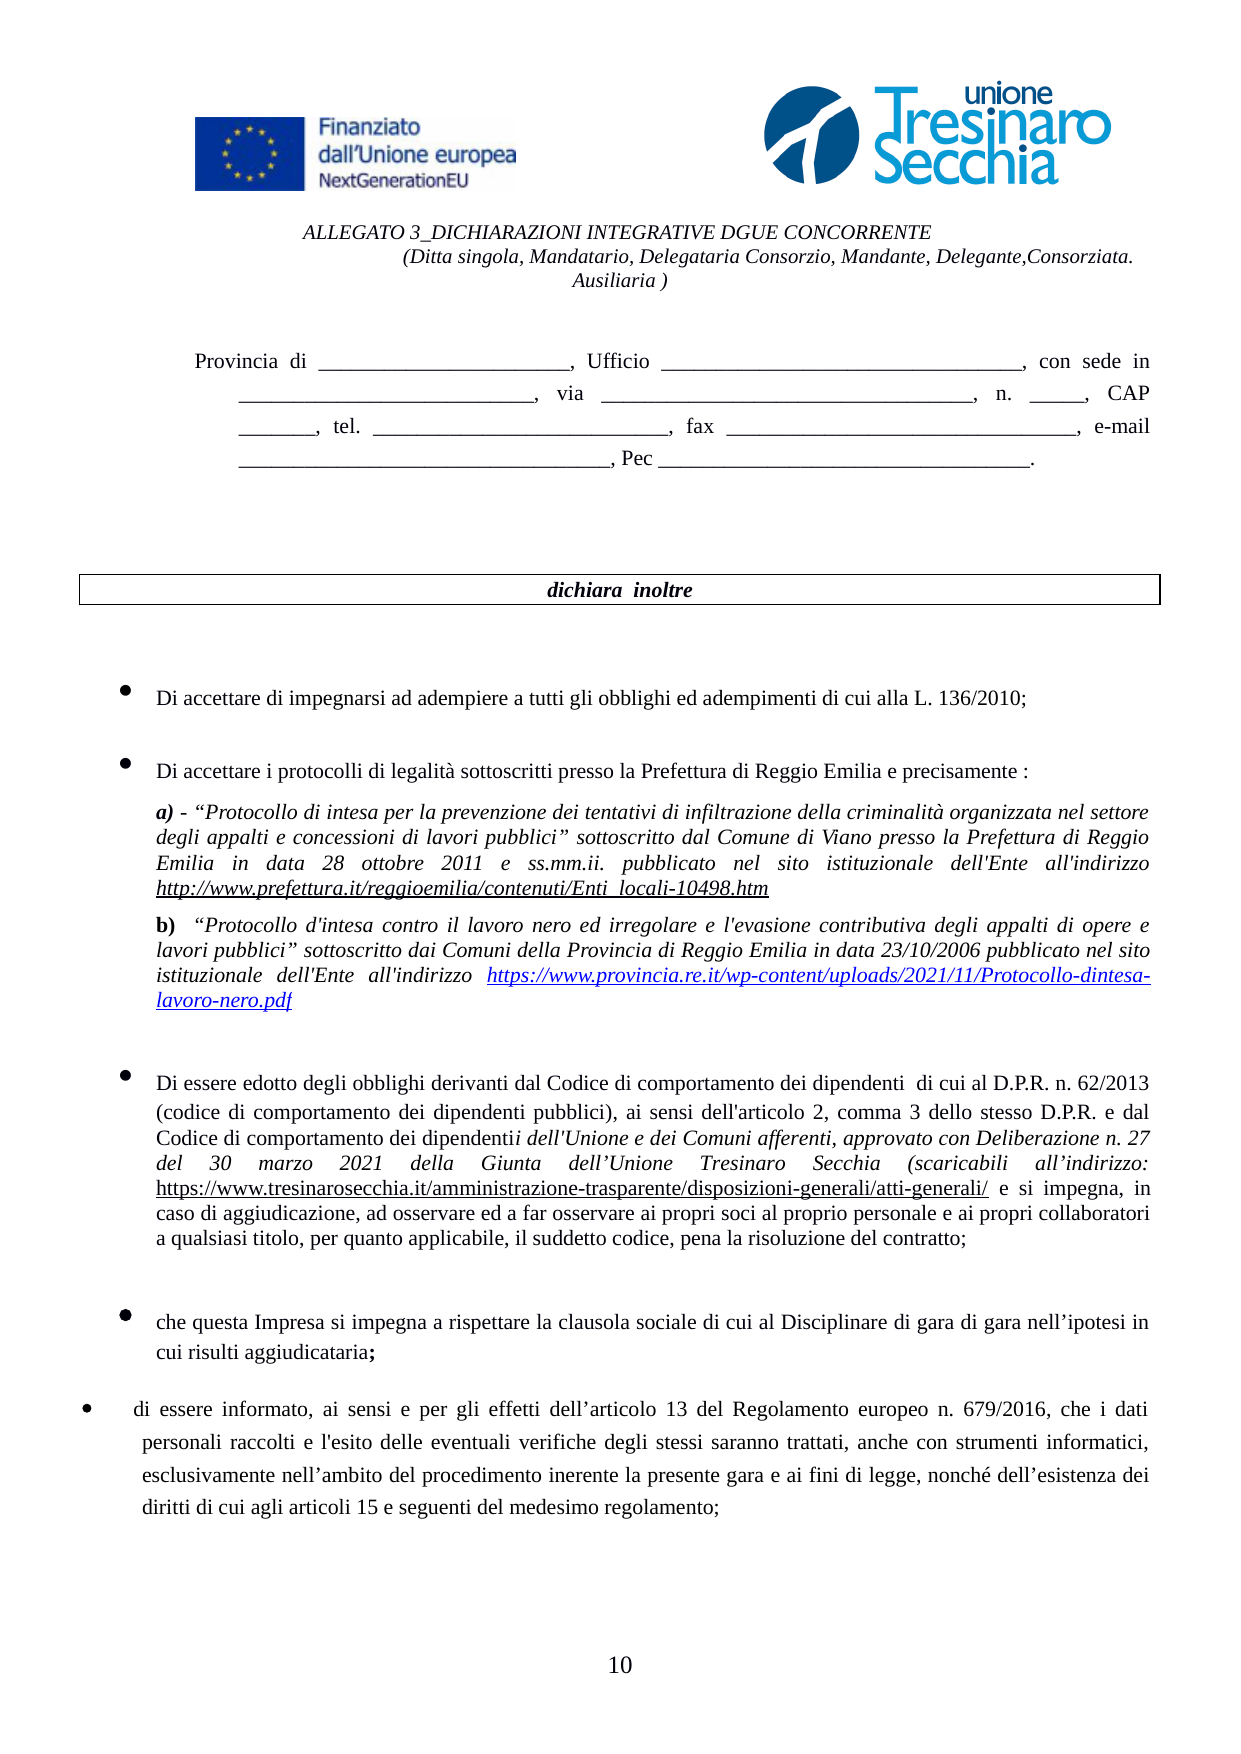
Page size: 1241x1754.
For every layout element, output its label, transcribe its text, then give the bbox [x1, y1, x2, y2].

list Di accettare i protocolli di legalità sottoscritti presso la Prefettura di Reggio Emilia e precisamente : [118, 749, 1151, 787]
picture [195, 117, 516, 191]
list b) “Protocollo d'intesa contro il lavoro nero ed irregolare e l'evasione contributiva degli appalti di opere e lavori pubblici” sottoscritto dai Comuni della Provincia di Reggio Emilia in data 23/10/2006 pubblicato nel sito istituzionale dell'Ente all'indirizzo https://www.provincia.re.it/wp-content/uploads/2021/11/Protocollo-dintesa-lavoro-nero.pdf [118, 912, 1151, 1013]
picture [762, 75, 1113, 197]
text dichiara inoltre [80, 575, 1159, 604]
list Di accettare di impegnarsi ad adempiere a tutti gli obblighi ed adempimenti di cui alla L. 136/2010; [118, 676, 1151, 714]
text Provincia di _______________________, Ufficio _________________________________, con sede in ___________________________, via __________________________________, n. _____, CAP _______, tel. ___________________________, fax ________________________________, e-mail __________________________________, Pec __________________________________. [194, 341, 1151, 471]
list di essere informato, ai sensi e per gli effetti dell’articolo 13 del Regolamento europeo n. 679/2016, che i dati personali raccolti e l'esito delle eventuali verifiche degli stessi saranno trattati, anche con strumenti informatici, esclusivamente nell’ambito del procedimento inerente la presente gara e ai fini di legge, nonché dell’esistenza dei diritti di cui agli articoli 15 e seguenti del medesimo regolamento; [83, 1389, 1151, 1519]
list che questa Impresa si impegna a rispettare la clausola sociale di cui al Disciplinare di gara di gara nell’ipotesi in cui risulti aggiudicataria; [118, 1301, 1151, 1364]
list a) - “Protocollo di intesa per la prevenzione dei tentativi di infiltrazione della criminalità organizzata nel settore degli appalti e concessioni di lavori pubblici” sottoscritto dal Comune di Viano presso la Prefettura di Reggio Emilia in data 28 ottobre 2011 e ss.mm.ii. pubblicato nel sito istituzionale dell'Ente all'indirizzo http://www.prefettura.it/reggioemilia/contenuti/Enti_locali-10498.htm [118, 799, 1151, 900]
list Di essere edotto degli obblighi derivanti dal Codice di comportamento dei dipendenti di cui al D.P.R. n. 62/2013 (codice di comportamento dei dipendenti pubblici), ai sensi dell'articolo 2, comma 3 dello stesso D.P.R. e dal Codice di comportamento dei dipendentii dell'Unione e dei Comuni afferenti, approvato con Deliberazione n. 27 del 30 marzo 2021 della Giunta dell’Unione Tresinaro Secchia (scaricabili all’indirizzo: https://www.tresinarosecchia.it/amministrazione-trasparente/disposizioni-generali/atti-generali/ e si impegna, in caso di aggiudicazione, ad osservare ed a far osservare ai propri soci al proprio personale e ai propri collaboratori a qualsiasi titolo, per quanto applicabile, il suddetto codice, pena la risoluzione del contratto; [118, 1061, 1151, 1251]
